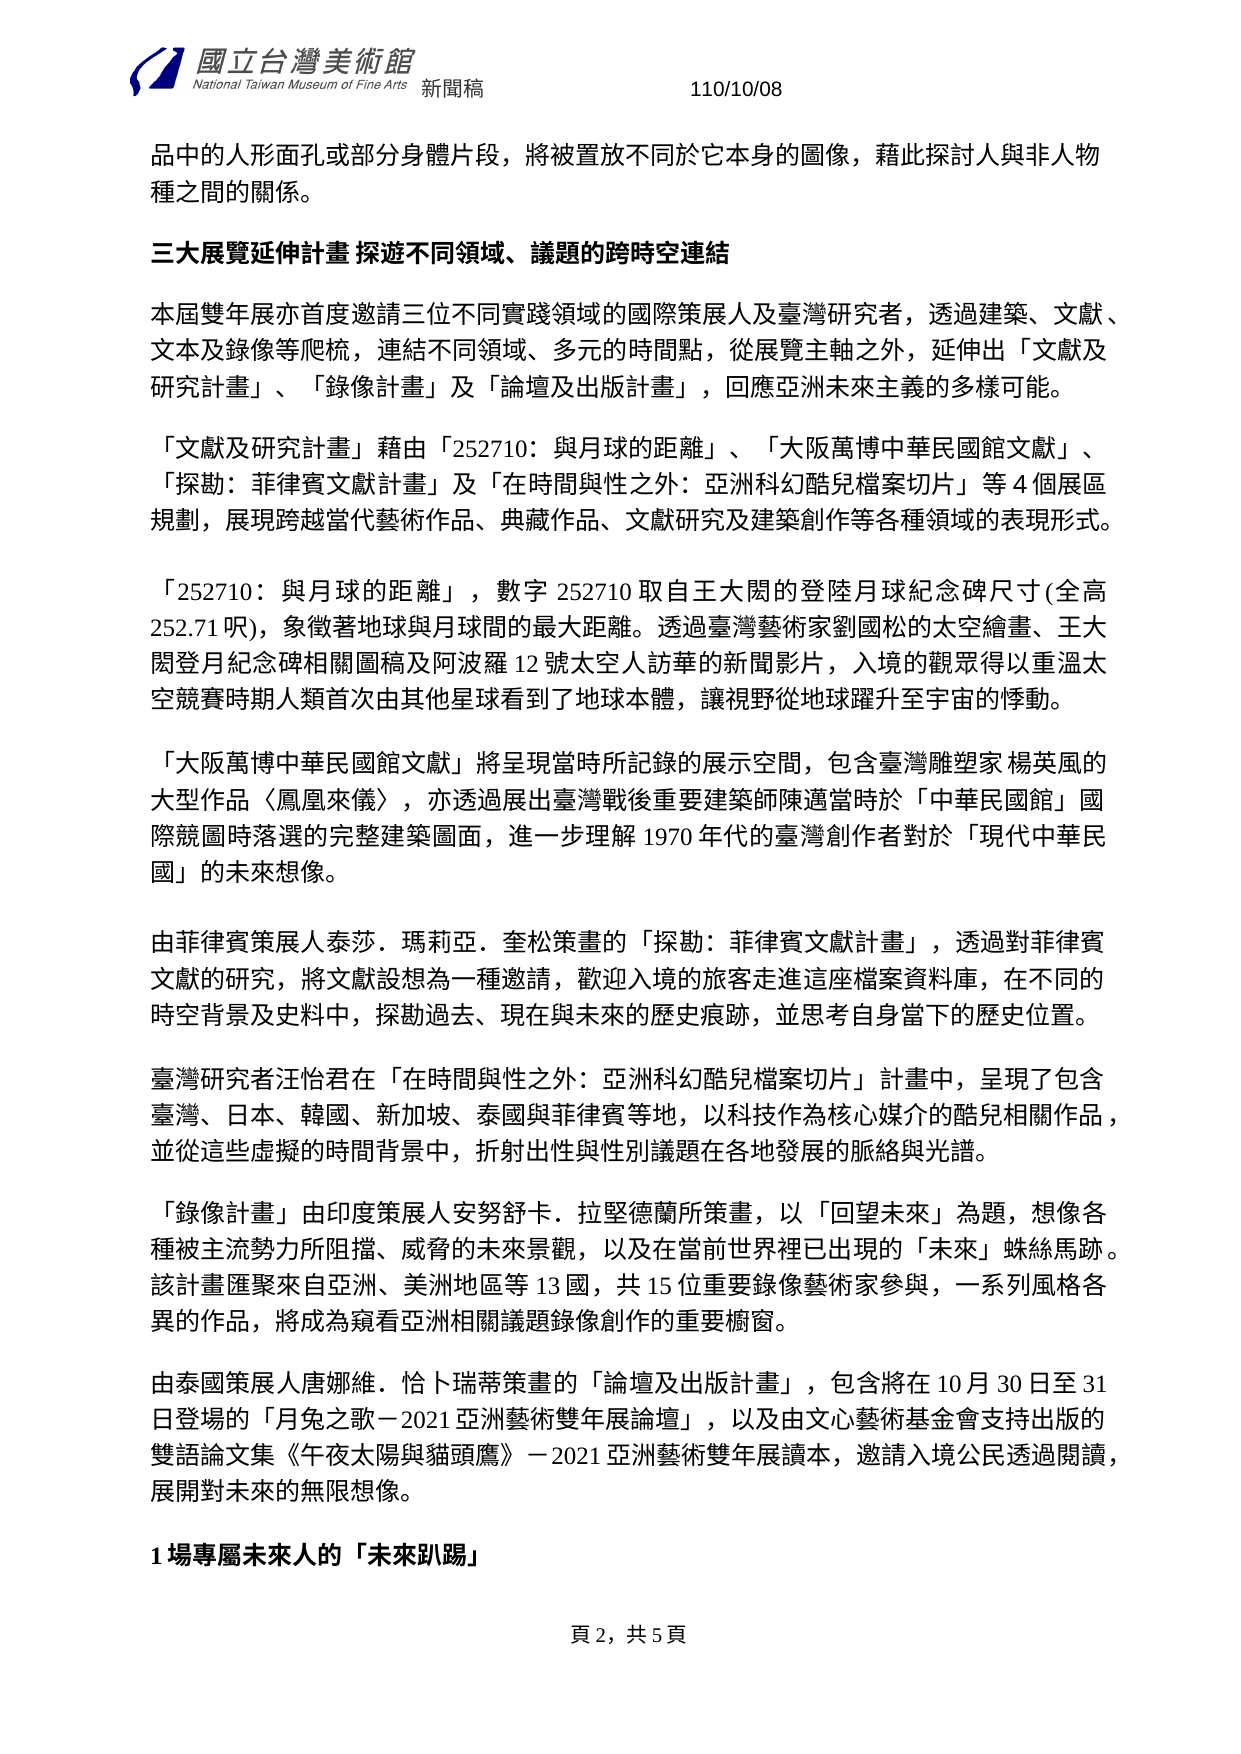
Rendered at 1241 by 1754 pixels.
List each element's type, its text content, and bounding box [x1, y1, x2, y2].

text 「252710：與月球的距離」，數字252710取自王大閎的登陸月球紀念碑尺寸(全高252.71呎)，象徵著地球與月球間的最大距離。透過臺灣藝術家劉國松的太空繪畫、王大閎登月紀念碑相關圖稿及阿波羅12號太空人訪華的新聞影片，入境的觀眾得以重溫太空競賽時期人類首次由其他星球看到了地球本體，讓視野從地球躍升至宇宙的悸動。 [150, 571, 1107, 716]
text 品中的人形面孔或部分身體片段，將被置放不同於它本身的圖像，藉此探討人與非人物種之間的關係。 [150, 136, 1107, 208]
text 「錄像計畫」由印度策展人安努舒卡．拉堅德蘭所策畫，以「回望未來」為題，想像各種被主流勢力所阻擋、威脅的未來景觀，以及在當前世界裡已出現的「未來」蛛絲馬跡。該計畫匯聚來自亞洲、美洲地區等13國，共15位重要錄像藝術家參與，一系列風格各異的作品，將成為窺看亞洲相關議題錄像創作的重要櫥窗。 [150, 1193, 1107, 1338]
text 本屆雙年展亦首度邀請三位不同實踐領域的國際策展人及臺灣研究者，透過建築、文獻、文本及錄像等爬梳，連結不同領域、多元的時間點，從展覽主軸之外，延伸出「文獻及研究計畫」、「錄像計畫」及「論壇及出版計畫」，回應亞洲未來主義的多樣可能。 [150, 294, 1107, 403]
text 「文獻及研究計畫」藉由「252710：與月球的距離」、「大阪萬博中華民國館文獻」、「探勘：菲律賓文獻計畫」及「在時間與性之外：亞洲科幻酷兒檔案切片」等4個展區規劃，展現跨越當代藝術作品、典藏作品、文獻研究及建築創作等各種領域的表現形式。 [150, 428, 1107, 537]
picture [130, 47, 417, 97]
text 臺灣研究者汪怡君在「在時間與性之外：亞洲科幻酷兒檔案切片」計畫中，呈現了包含臺灣、日本、韓國、新加坡、泰國與菲律賓等地，以科技作為核心媒介的酷兒相關作品，並從這些虛擬的時間背景中，折射出性與性別議題在各地發展的脈絡與光譜。 [150, 1059, 1107, 1168]
text 由菲律賓策展人泰莎．瑪莉亞．奎松策畫的「探勘：菲律賓文獻計畫」，透過對菲律賓文獻的研究，將文獻設想為一種邀請，歡迎入境的旅客走進這座檔案資料庫，在不同的時空背景及史料中，探勘過去、現在與未來的歷史痕跡，並思考自身當下的歷史位置。 [150, 923, 1107, 1032]
text 「大阪萬博中華民國館文獻」將呈現當時所記錄的展示空間，包含臺灣雕塑家楊英風的大型作品〈鳳凰來儀〉，亦透過展出臺灣戰後重要建築師陳邁當時於「中華民國館」國際競圖時落選的完整建築圖面，進一步理解1970年代的臺灣創作者對於「現代中華民國」的未來想像。 [150, 744, 1107, 889]
text 三大展覽延伸計畫 探遊不同領域、議題的跨時空連結 [150, 233, 1107, 269]
text 由泰國策展人唐娜維．恰卜瑞蒂策畫的「論壇及出版計畫」，包含將在10月30日至31日登場的「月兔之歌－2021亞洲藝術雙年展論壇」，以及由文心藝術基金會支持出版的雙語論文集《午夜太陽與貓頭鷹》－2021亞洲藝術雙年展讀本，邀請入境公民透過閱讀，展開對未來的無限想像。 [150, 1363, 1107, 1508]
text 1場專屬未來人的「未來趴踢」 [150, 1536, 1107, 1572]
